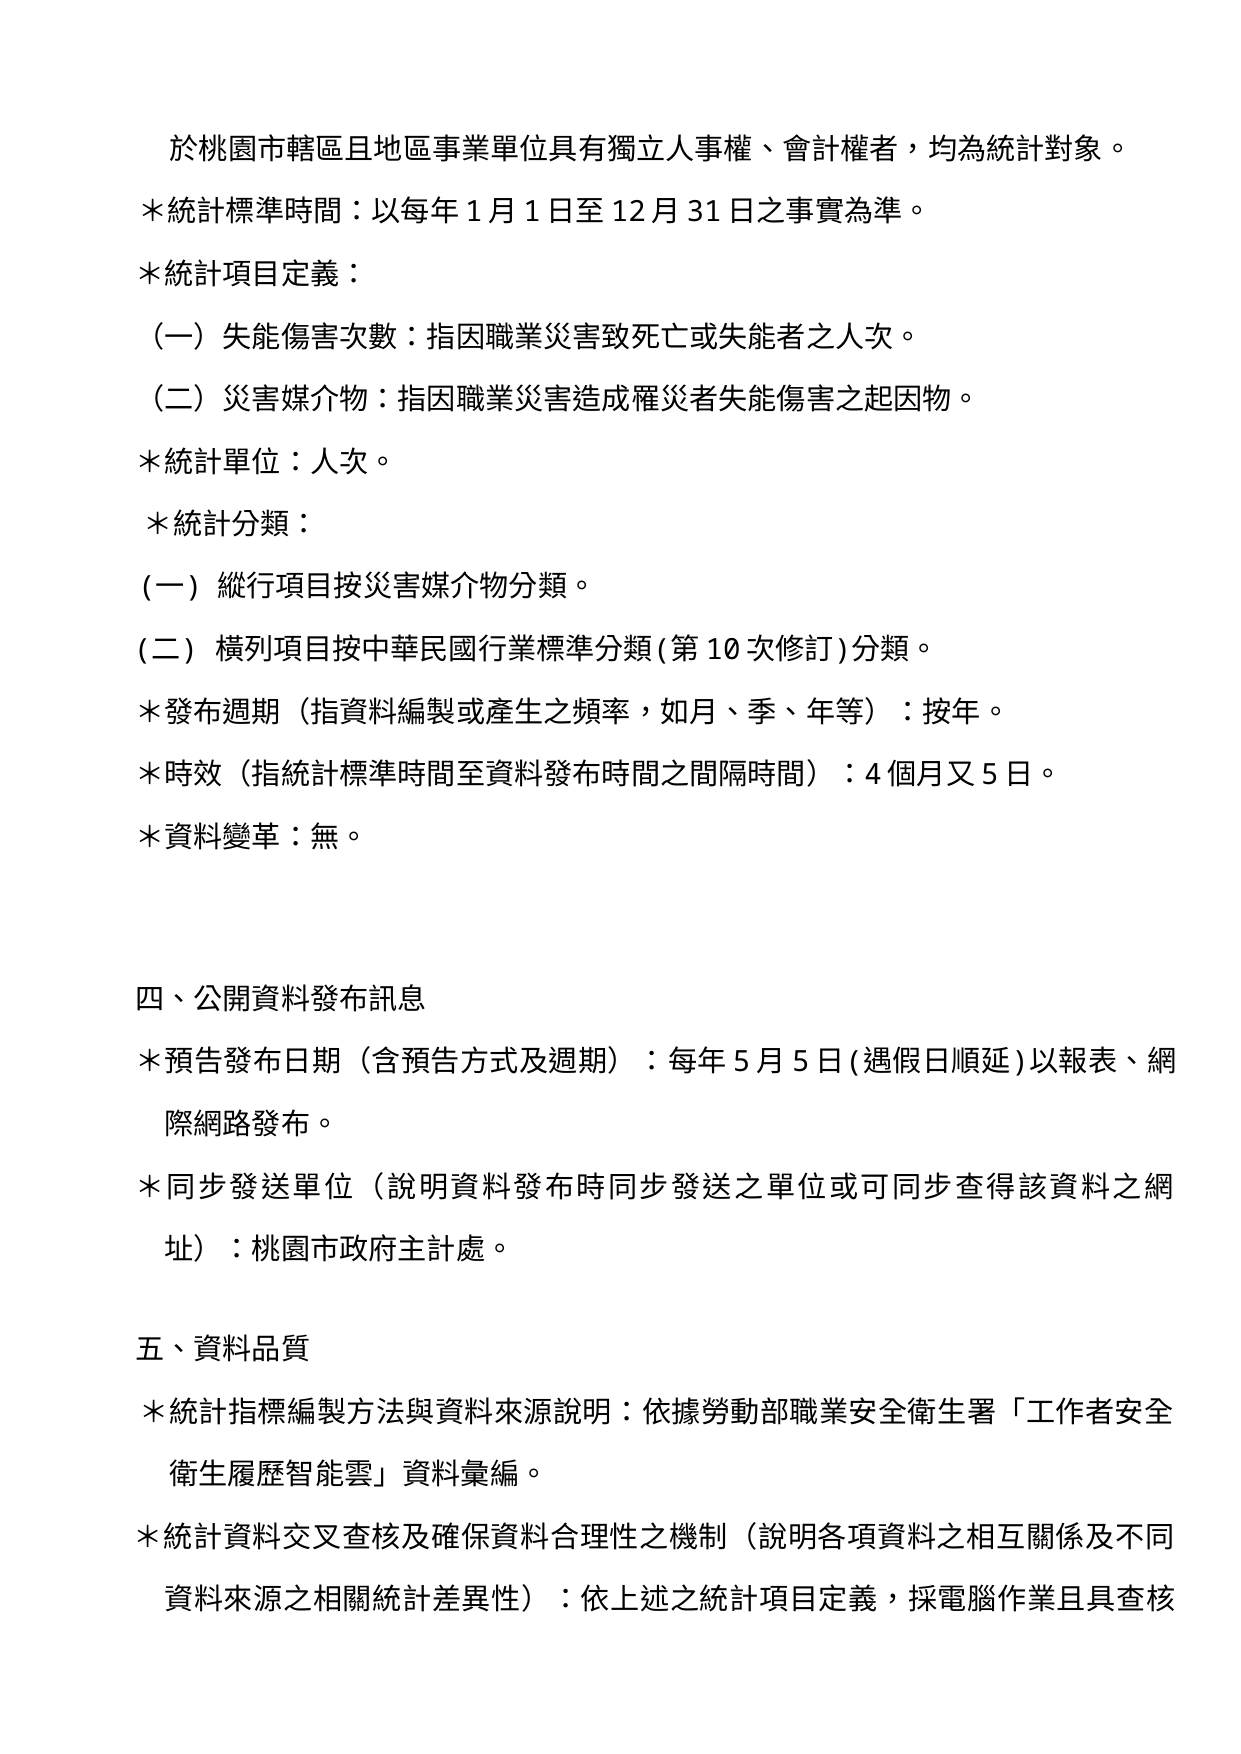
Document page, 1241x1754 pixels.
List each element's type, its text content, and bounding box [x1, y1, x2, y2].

table_header 於桃園市轄區且地區事業單位具有獨立人事權、會計權者，均為統計對象。 ＊統計標準時間：以每年1月1日至12月31日之事實為準。 ＊統計項目定義： （一）失能傷害次數：指因職業災害致死亡或失能者之人次。 （二）災害媒介物：指因職業災害造成罹災者失能傷害之起因物。 ＊統計單位：人次。 ＊統計分類： (一) 縱行項目按災害媒介物分類。 (二) 橫列項目按中華民國行業標準分類(第10次修訂)分類。 ＊發布週期（指資料編製或產生之頻率，如月、季、年等）：按年。 ＊時效（指統計標準時間至資料發布時間之間隔時間）：4個月又5日。 ＊資料變革：無。 四、公開資料發布訊息 ＊預告發布日期（含預告方式及週期）：每年5月5日(遇假日順延)以報表、網際網路發布。 ＊同步發送單位（說明資料發布時同步發送之單位或可同步查得該資料之網址）：桃園市政府主計處。 五、資料品質 ＊統計指標編製方法與資料來源說明：依據勞動部職業安全衛生署「工作者安全衛生履歷智能雲」資料彙編。 ＊統計資料交叉查核及確保資料合理性之機制（說明各項資料之相互關係及不同資料來源之相關統計差異性）：依上述之統計項目定義，採電腦作業且具查核 [98, 105, 1188, 1618]
